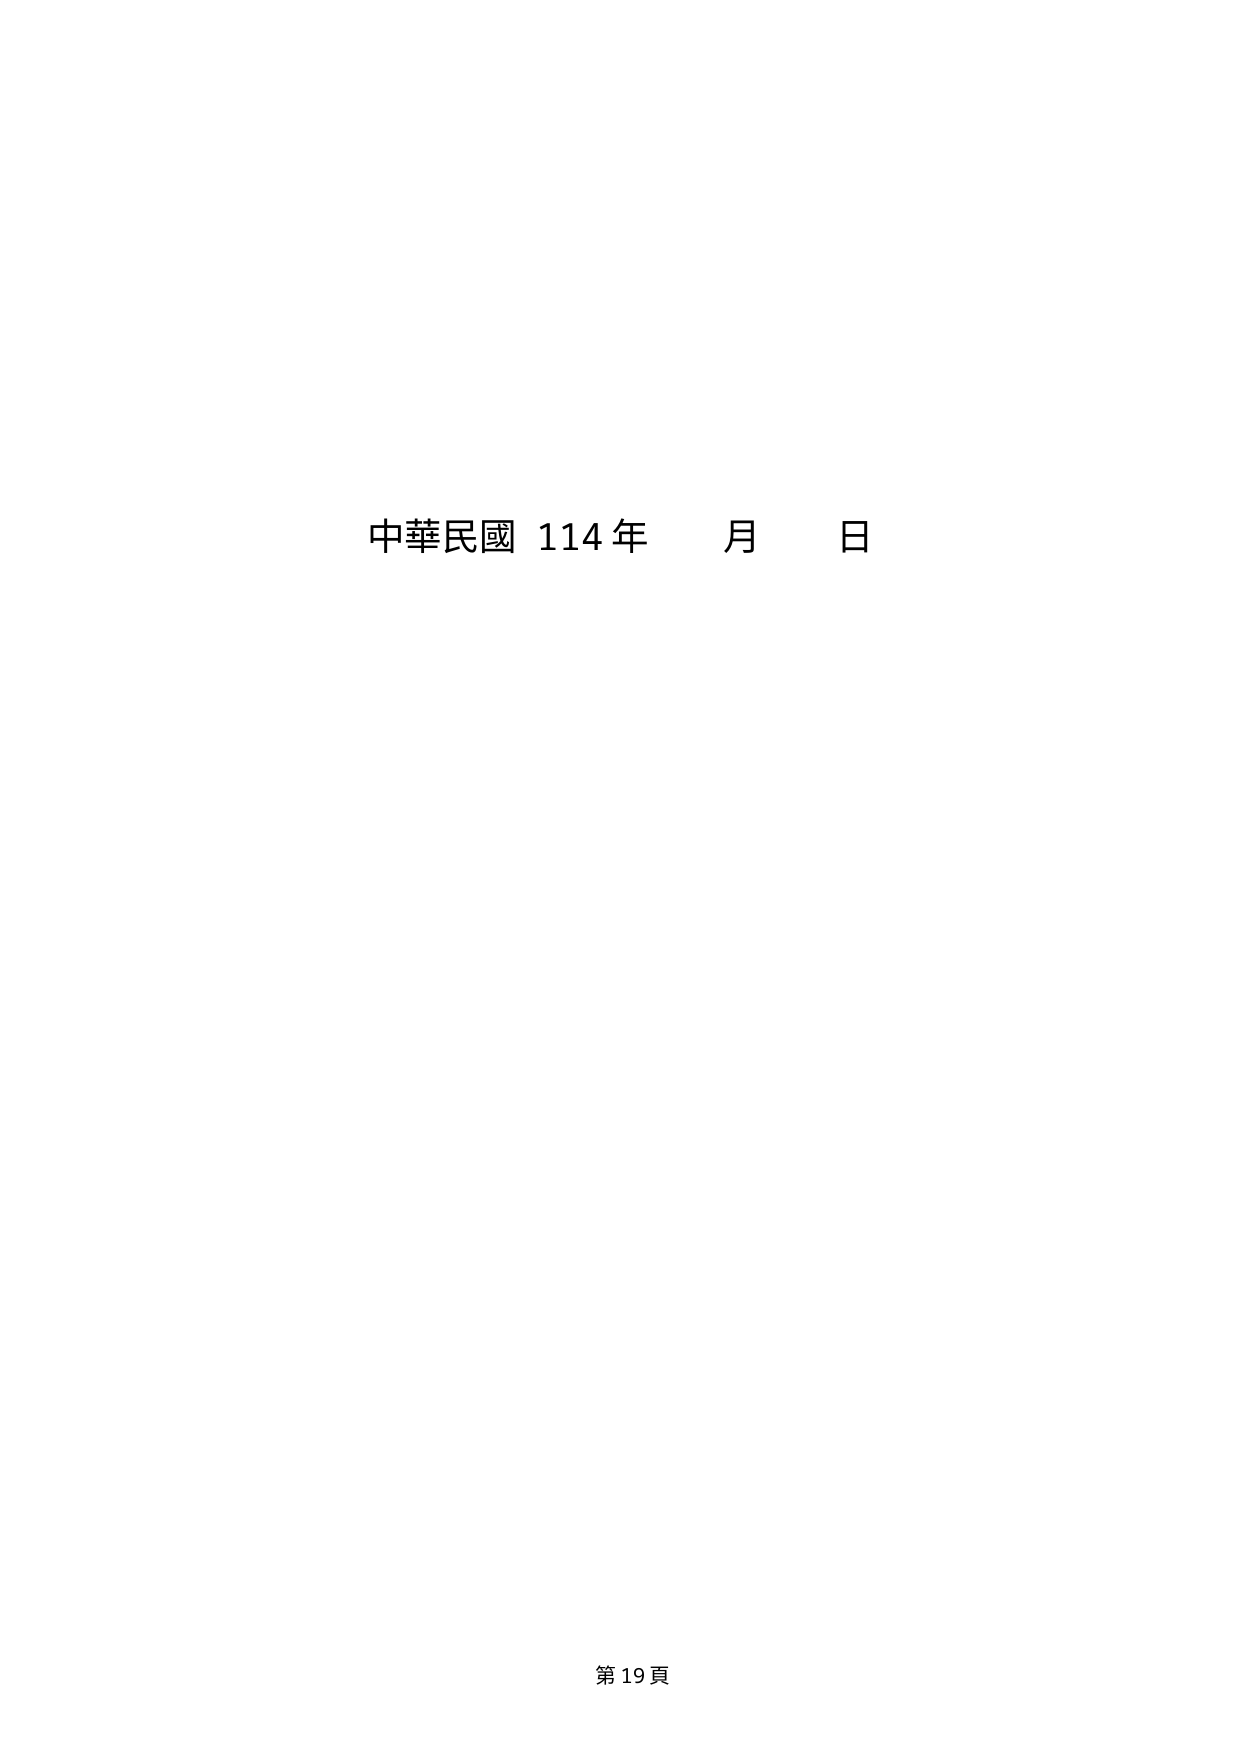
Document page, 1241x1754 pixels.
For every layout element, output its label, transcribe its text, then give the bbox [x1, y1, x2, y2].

text 中華民國 114年 月 日 [118, 492, 1122, 555]
